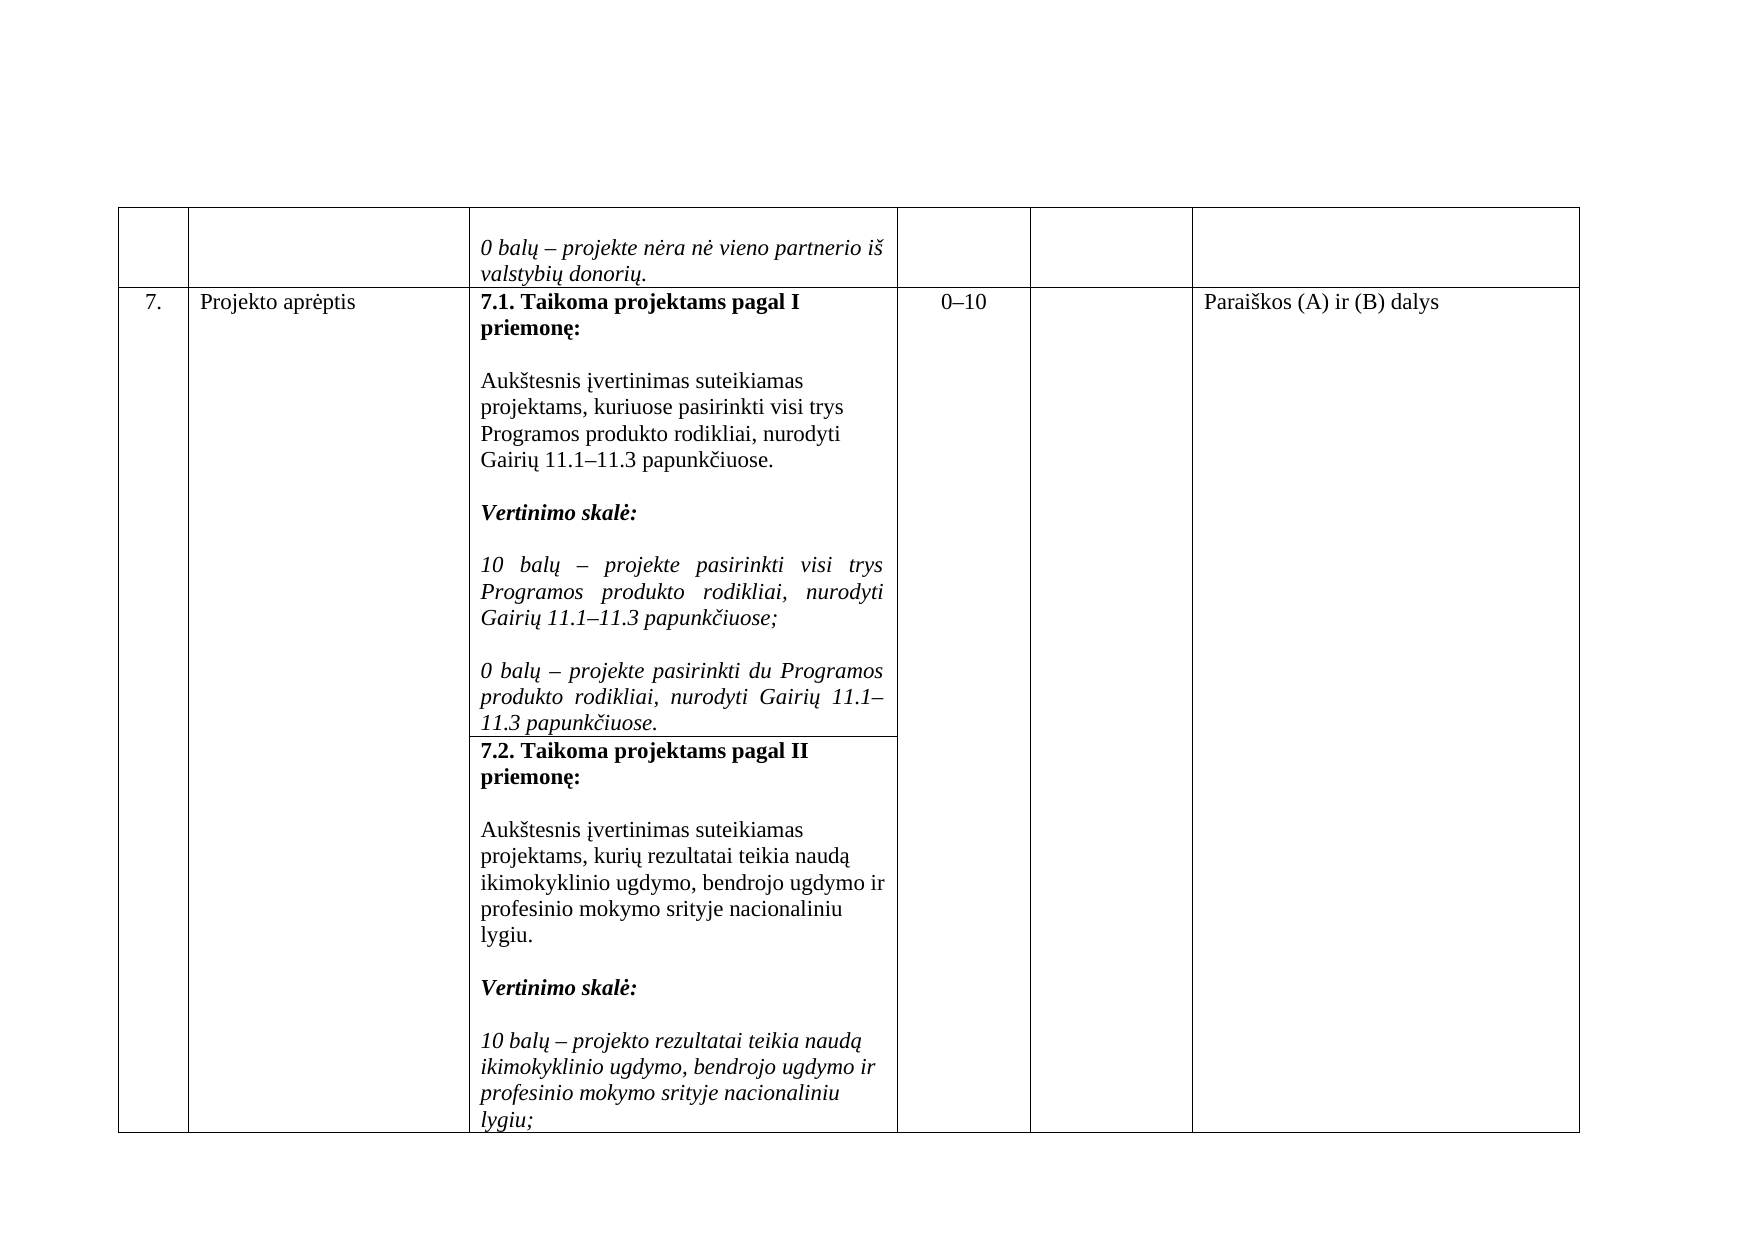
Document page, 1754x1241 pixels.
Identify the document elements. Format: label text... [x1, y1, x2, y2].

table_cell [119, 208, 188, 287]
table_cell [189, 208, 469, 287]
table_cell 7.2. Taikoma projektams pagal II priemonę: Aukštesnis įvertinimas suteikiamas projektams, kurių rezultatai teikia naudą ikimokyklinio ugdymo, bendrojo ugdymo ir profesinio mokymo srityje nacionaliniu lygiu. Vertinimo skalė: 10 balų – projekto rezultatai teikia naudą ikimokyklinio ugdymo, bendrojo ugdymo ir profesinio mokymo srityje nacionaliniu lygiu; [470, 737, 897, 1132]
table_cell Paraiškos (A) ir (B) dalys [1193, 288, 1579, 1132]
table_cell Projekto aprėptis [189, 288, 469, 1132]
table_cell 7.1. Taikoma projektams pagal I priemonę: Aukštesnis įvertinimas suteikiamas projektams, kuriuose pasirinkti visi trys Programos produkto rodikliai, nurodyti Gairių 11.1–11.3 papunkčiuose. Vertinimo skalė: 10 balų – projekte pasirinkti visi trys Programos produkto rodikliai, nurodyti Gairių 11.1–11.3 papunkčiuose; 0 balų – projekte pasirinkti du Programos produkto rodikliai, nurodyti Gairių 11.1–11.3 papunkčiuose. [470, 288, 897, 736]
table_cell 0 balų – projekte nėra nė vieno partnerio iš valstybių donorių. [470, 208, 897, 287]
table_cell [1031, 208, 1192, 287]
table_cell [1031, 288, 1192, 1132]
table_cell 7. [119, 288, 188, 1132]
table_cell 0–10 [898, 288, 1030, 1132]
table_cell [898, 208, 1030, 287]
table_cell [1193, 208, 1579, 287]
